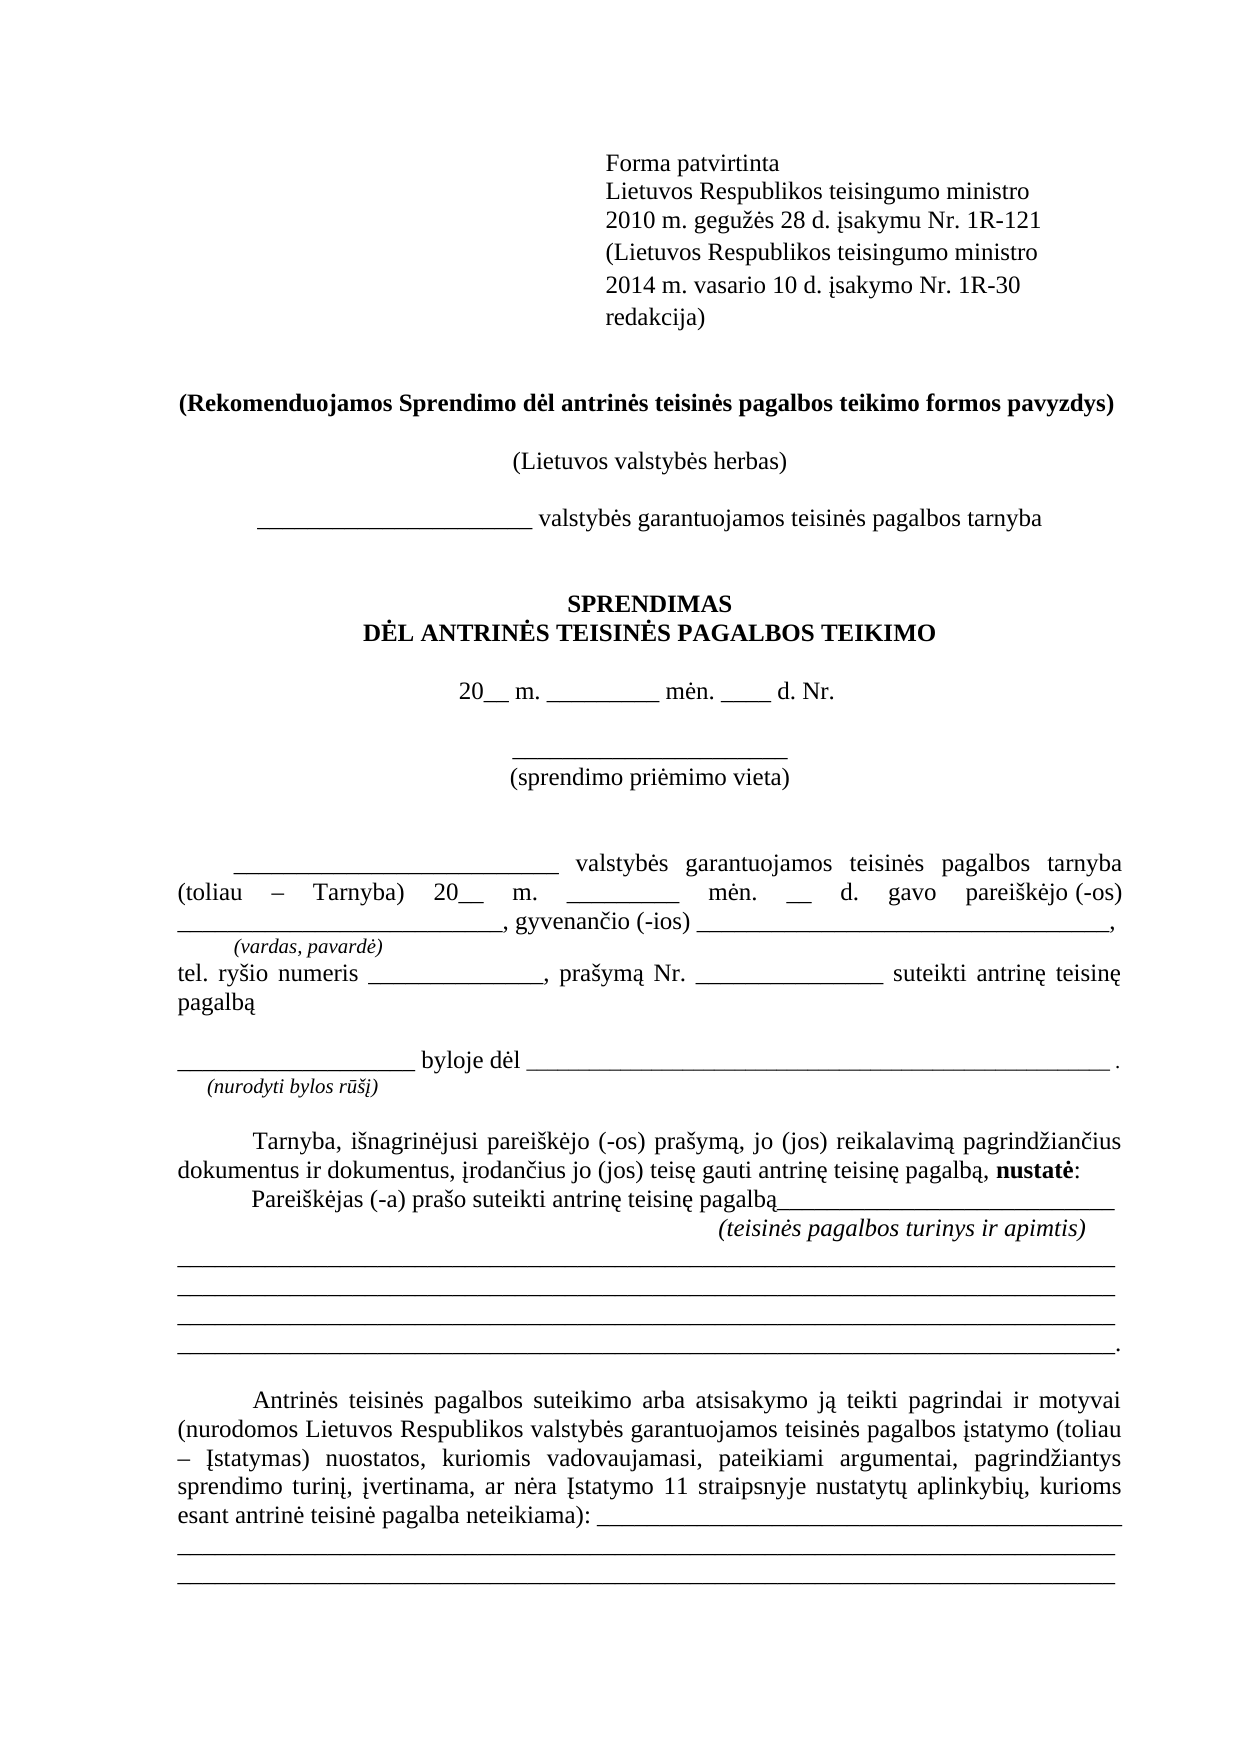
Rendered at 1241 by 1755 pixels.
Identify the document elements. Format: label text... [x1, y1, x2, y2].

text Pareiškėjas (-a) prašo suteikti antrinę teisinę pagalbą___________________________ [177, 1184, 1122, 1213]
text (sprendimo priėmimo vieta) [177, 762, 1122, 791]
text ___________________________________________________________________________ [177, 1241, 1122, 1270]
text ______________________ [177, 733, 1122, 762]
text Forma patvirtinta [605, 148, 1122, 176]
text (Rekomenduojamos Sprendimo dėl antrinės teisinės pagalbos teikimo formos pavyzdys) [177, 388, 1122, 417]
text ___________________________________________________________________________ [177, 1558, 1122, 1586]
text Antrinės teisinės pagalbos suteikimo arba atsisakymo ją teikti pagrindai ir motyvai (nurodomos Lietuvos Respublikos valstybės garantuojamos teisinės pagalbos įstatymo (toliau – Įstatymas) nuostatos, kuriomis vadovaujamasi, pateikiami argumentai, pagrindžiantys sprendimo turinį, įvertinama, ar nėra Įstatymo 11 straipsnyje nustatytų aplinkybių, kurioms esant antrinė teisinė pagalba neteikiama): __________________________________________ [177, 1385, 1122, 1529]
text ___________________ byloje dėl ________________________________________________________ . [177, 1045, 1122, 1073]
text tel. ryšio numeris ______________, prašymą Nr. _______________ suteikti antrinę teisinę pagalbą [177, 958, 1122, 1016]
text (vardas, pavardė) [177, 934, 1122, 958]
text SPRENDIMAS [177, 589, 1122, 618]
text (Lietuvos valstybės herbas) [177, 446, 1122, 474]
text 2014 m. vasario 10 d. įsakymo Nr. 1R-30 [605, 270, 1122, 298]
text redakcija) [605, 302, 1122, 331]
text (teisinės pagalbos turinys ir apimtis) [718, 1213, 1122, 1241]
text ___________________________________________________________________________ [177, 1529, 1122, 1558]
text ___________________________________________________________________________ [177, 1299, 1122, 1328]
text 2010 m. gegužės 28 d. įsakymu Nr. 1R-121 [605, 205, 1122, 234]
text ___________________________________________________________________________ [177, 1270, 1122, 1299]
text (Lietuvos Respublikos teisingumo ministro [605, 237, 1122, 266]
text DĖL ANTRINĖS TEISINĖS PAGALBOS TEIKIMO [177, 618, 1122, 647]
text 20__ m. _________ mėn. ____ d. Nr. [177, 676, 1122, 704]
text Tarnyba, išnagrinėjusi pareiškėjo (-os) prašymą, jo (jos) reikalavimą pagrindžiančius dokumentus ir dokumentus, įrodančius jo (jos) teisę gauti antrinę teisinę pagalbą, nustatė: [177, 1126, 1122, 1184]
text ______________________ valstybės garantuojamos teisinės pagalbos tarnyba [177, 503, 1122, 532]
text (nurodyti bylos rūšį) [177, 1073, 1122, 1098]
text ___________________________________________________________________________. [177, 1328, 1122, 1356]
text __________________________ valstybės garantuojamos teisinės pagalbos tarnyba (toliau – Tarnyba) 20__ m. _________ mėn. __ d. gavo pareiškėjo (-os) __________________________, gyvenančio (-ios) _________________________________, [177, 848, 1122, 934]
text Lietuvos Respublikos teisingumo ministro [605, 176, 1122, 205]
